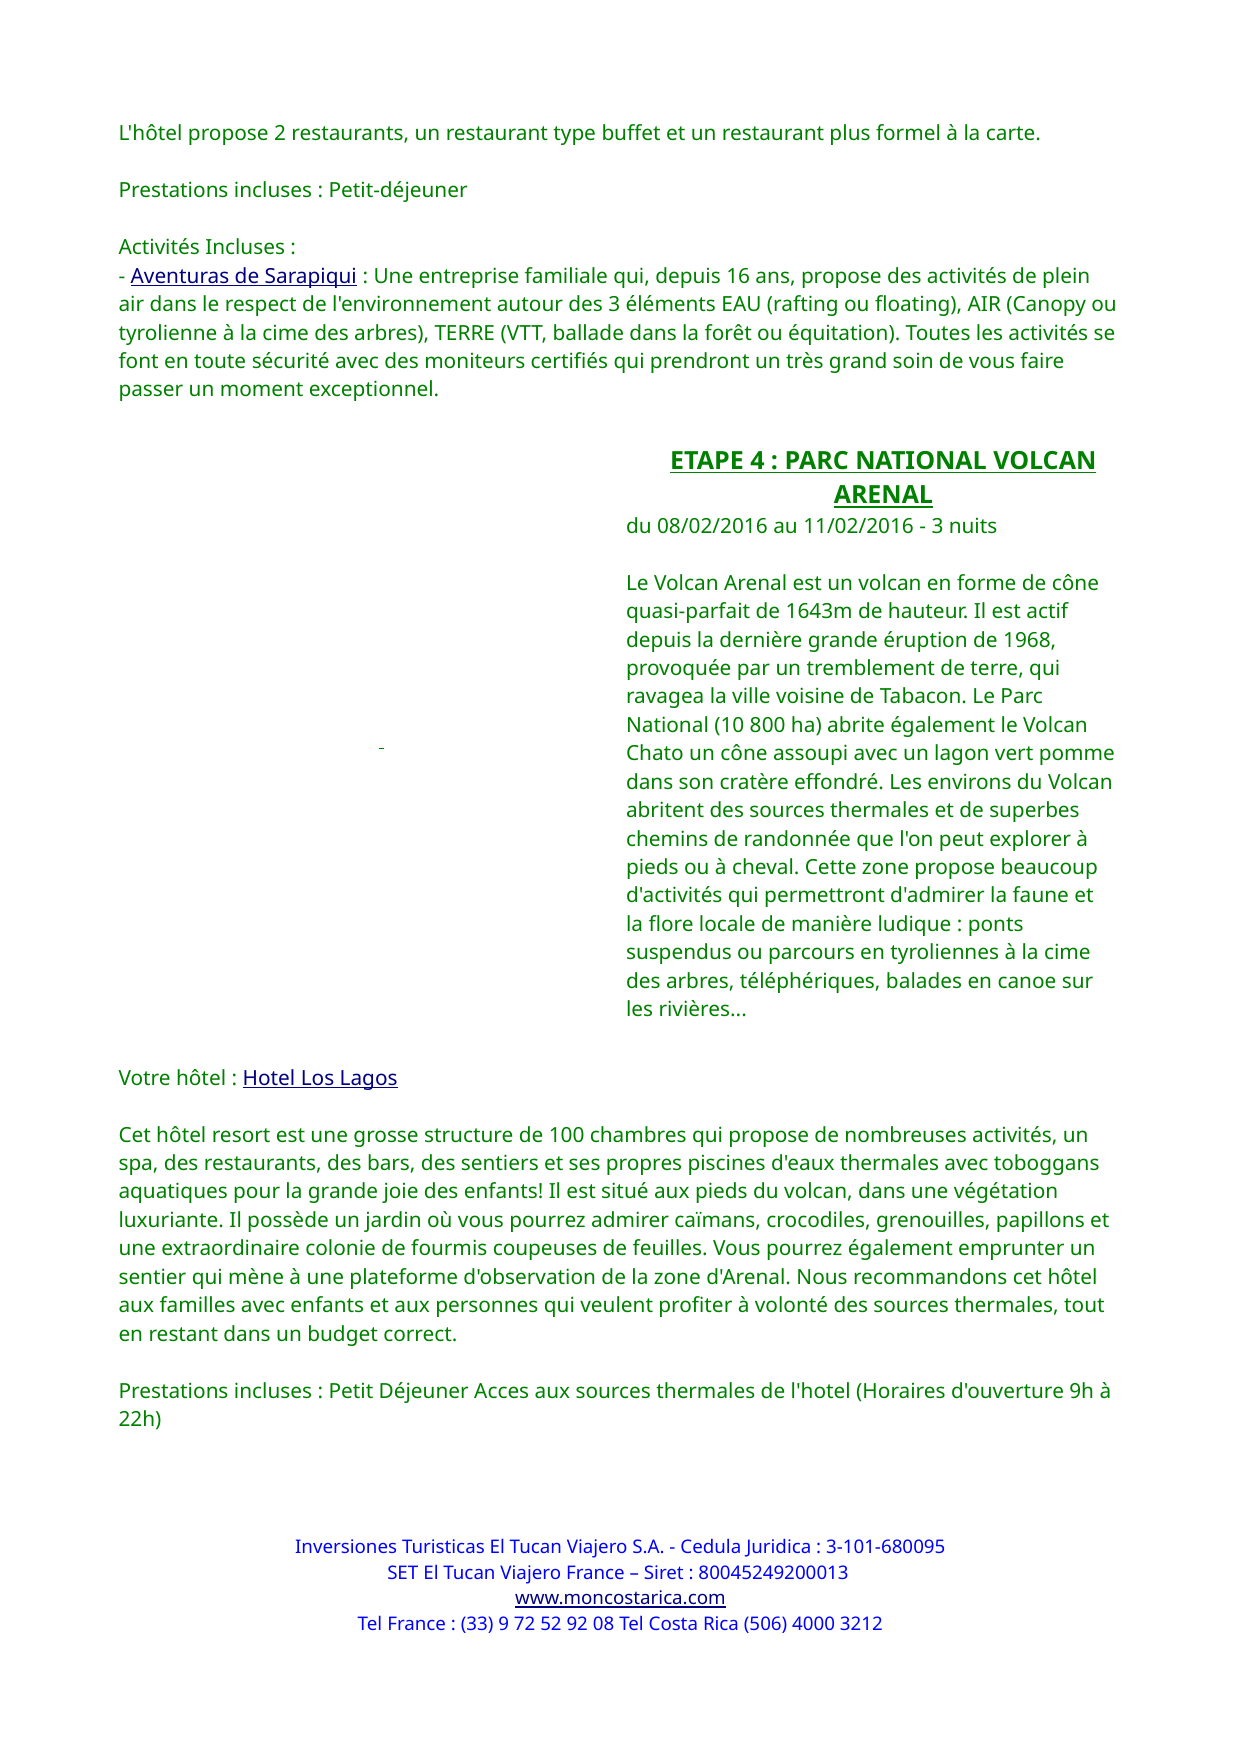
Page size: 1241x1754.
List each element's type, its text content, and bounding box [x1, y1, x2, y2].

text Votre hôtel : Hotel Los Lagos [118, 1063, 1122, 1091]
text Activités Incluses : [118, 232, 1122, 261]
table_header [118, 437, 620, 1028]
text Cet hôtel resort est une grosse structure de 100 chambres qui propose de nombreuses activités, un spa, des restaurants, des bars, des sentiers et ses propres piscines d'eaux thermales avec toboggans aquatiques pour la grande joie des enfants! Il est situé aux pieds du volcan, dans une végétation luxuriante. Il possède un jardin où vous pourrez admirer caïmans, crocodiles, grenouilles, papillons et une extraordinaire colonie de fourmis coupeuses de feuilles. Vous pourrez également emprunter un sentier qui mène à une plateforme d'observation de la zone d'Arenal. Nous recommandons cet hôtel aux familles avec enfants et aux personnes qui veulent profiter à volonté des sources thermales, tout en restant dans un budget correct. [118, 1120, 1122, 1347]
text Prestations incluses : Petit Déjeuner Acces aux sources thermales de l'hotel (Horaires d'ouverture 9h à 22h) [118, 1376, 1122, 1433]
text Prestations incluses : Petit-déjeuner [118, 176, 1122, 204]
text L'hôtel propose 2 restaurants, un restaurant type buffet et un restaurant plus formel à la carte. [118, 118, 1122, 147]
text - Aventuras de Sarapiqui : Une entreprise familiale qui, depuis 16 ans, propose des activités de plein air dans le respect de l'environnement autour des 3 éléments EAU (rafting ou floating), AIR (Canopy ou tyrolienne à la cime des arbres), TERRE (VTT, ballade dans la forêt ou équitation). Toutes les activités se font en toute sécurité avec des moniteurs certifiés qui prendront un très grand soin de vous faire passer un moment exceptionnel. [118, 261, 1122, 403]
table_header ETAPE 4 : PARC NATIONAL VOLCAN ARENAL du 08/02/2016 au 11/02/2016 - 3 nuits Le Volcan Arenal est un volcan en forme de cône quasi-parfait de 1643m de hauteur. Il est actif depuis la dernière grande éruption de 1968, provoquée par un tremblement de terre, qui ravagea la ville voisine de Tabacon. Le Parc National (10 800 ha) abrite également le Volcan Chato un cône assoupi avec un lagon vert pomme dans son cratère effondré. Les environs du Volcan abritent des sources thermales et de superbes chemins de randonnée que l'on peut explorer à pieds ou à cheval. Cette zone propose beaucoup d'activités qui permettront d'admirer la faune et la flore locale de manière ludique : ponts suspendus ou parcours en tyroliennes à la cime des arbres, téléphériques, balades en canoe sur les rivières... [620, 437, 1122, 1028]
